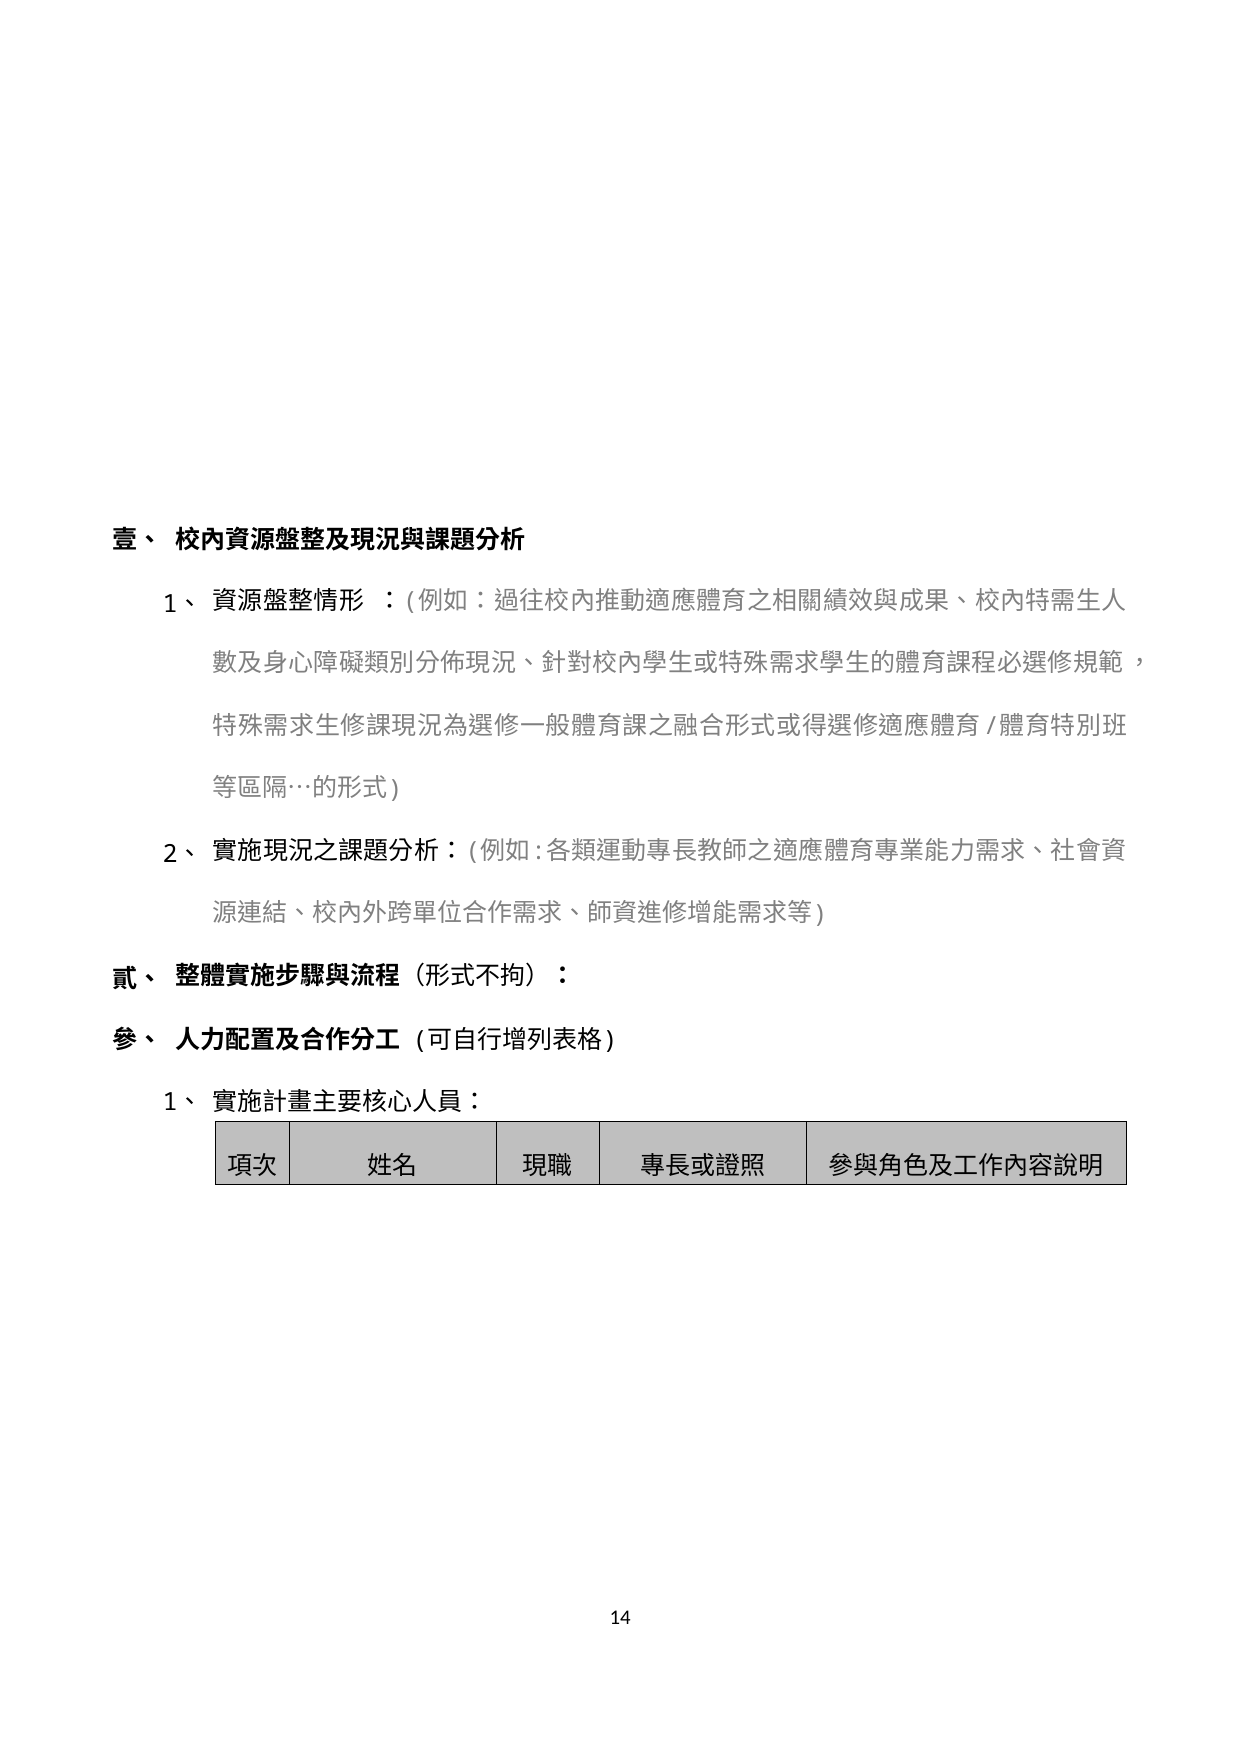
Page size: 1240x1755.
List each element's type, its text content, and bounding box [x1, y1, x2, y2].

list 資源盤整情形 ：(例如：過往校內推動適應體育之相關績效與成果、校內特需生人數及身心障礙類別分佈現況、針對校內學生或特殊需求學生的體育課程必選修規範，特殊需求生修課現況為選修一般體育課之融合形式或得選修適應體育/體育特別班等區隔…的形式) [162, 558, 1127, 808]
table_header 現職 [497, 1122, 599, 1184]
list 整體實施步驟與流程（形式不拘）： [112, 933, 1127, 996]
table_header 參與角色及工作內容說明 [807, 1122, 1126, 1184]
list 人力配置及合作分工 (可自行增列表格) [112, 996, 1127, 1058]
table_header 專長或證照 [600, 1122, 806, 1184]
table_header 姓名 [290, 1122, 496, 1184]
list 實施計畫主要核心人員： [162, 1058, 1127, 1121]
table_header 項次 [216, 1122, 289, 1184]
list 校內資源盤整及現況與課題分析 [112, 496, 1127, 558]
list 實施現況之課題分析：(例如:各類運動專長教師之適應體育專業能力需求、社會資源連結、校內外跨單位合作需求、師資進修增能需求等) [162, 808, 1127, 933]
